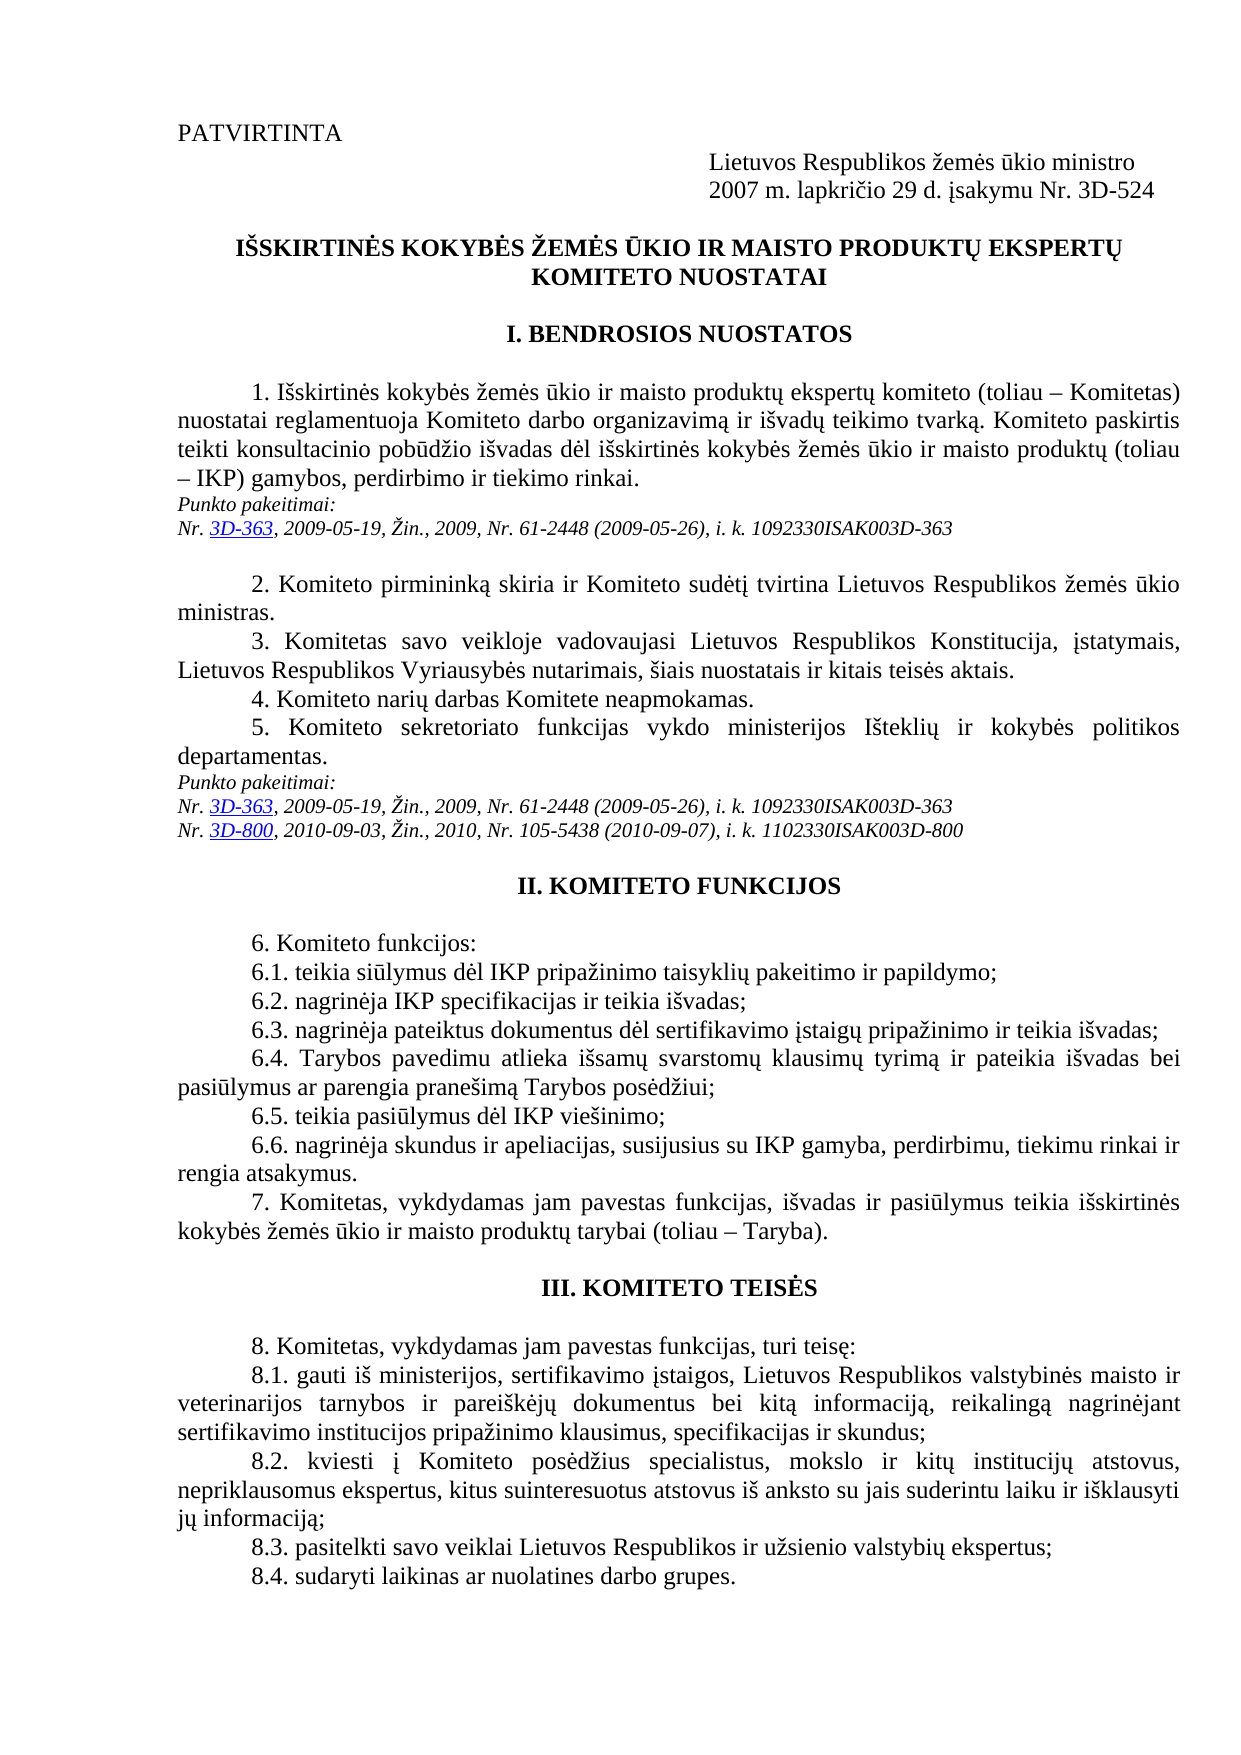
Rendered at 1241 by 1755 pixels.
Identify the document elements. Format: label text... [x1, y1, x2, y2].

text 2007 m. lapkričio 29 d. įsakymu Nr. 3D-524 [177, 176, 1181, 204]
text 8.3. pasitelkti savo veiklai Lietuvos Respublikos ir užsienio valstybių ekspertus; [177, 1532, 1181, 1561]
text 3. Komitetas savo veikloje vadovaujasi Lietuvos Respublikos Konstitucija, įstatymais, Lietuvos Respublikos Vyriausybės nutarimais, šiais nuostatais ir kitais teisės aktais. [177, 626, 1181, 684]
text 8.1. gauti iš ministerijos, sertifikavimo įstaigos, Lietuvos Respublikos valstybinės maisto ir veterinarijos tarnybos ir pareiškėjų dokumentus bei kitą informaciją, reikalingą nagrinėjant sertifikavimo institucijos pripažinimo klausimus, specifikacijas ir skundus; [177, 1360, 1181, 1446]
text 6.2. nagrinėja IKP specifikacijas ir teikia išvadas; [177, 986, 1181, 1015]
text Nr. 3D-800, 2010-09-03, Žin., 2010, Nr. 105-5438 (2010-09-07), i. k. 1102330ISAK003D-800 [177, 818, 1181, 842]
text Nr. 3D-363, 2009-05-19, Žin., 2009, Nr. 61-2448 (2009-05-26), i. k. 1092330ISAK003D-363 [177, 794, 1181, 818]
text 6. Komiteto funkcijos: [177, 928, 1181, 957]
text 6.3. nagrinėja pateiktus dokumentus dėl sertifikavimo įstaigų pripažinimo ir teikia išvadas; [177, 1015, 1181, 1043]
text Punkto pakeitimai: [177, 492, 1181, 516]
text Punkto pakeitimai: [177, 770, 1181, 794]
text 8.4. sudaryti laikinas ar nuolatines darbo grupes. [177, 1561, 1181, 1590]
text 7. Komitetas, vykdydamas jam pavestas funkcijas, išvadas ir pasiūlymus teikia išskirtinės kokybės žemės ūkio ir maisto produktų tarybai (toliau – Taryba). [177, 1187, 1181, 1245]
text 5. Komiteto sekretoriato funkcijas vykdo ministerijos Išteklių ir kokybės politikos departamentas. [177, 712, 1181, 770]
text II. KOMITETO FUNKCIJOS [177, 871, 1181, 900]
text III. KOMITETO TEISĖS [177, 1273, 1181, 1302]
text PATVIRTINTA [177, 118, 1181, 147]
text I. BENDROSIOS NUOSTATOS [177, 319, 1181, 348]
text Nr. 3D-363, 2009-05-19, Žin., 2009, Nr. 61-2448 (2009-05-26), i. k. 1092330ISAK003D-363 [177, 516, 1181, 540]
text 6.4. Tarybos pavedimu atlieka išsamų svarstomų klausimų tyrimą ir pateikia išvadas bei pasiūlymus ar parengia pranešimą Tarybos posėdžiui; [177, 1043, 1181, 1101]
text 6.6. nagrinėja skundus ir apeliacijas, susijusius su IKP gamyba, perdirbimu, tiekimu rinkai ir rengia atsakymus. [177, 1130, 1181, 1187]
text 6.1. teikia siūlymus dėl IKP pripažinimo taisyklių pakeitimo ir papildymo; [177, 957, 1181, 986]
text 8.2. kviesti į Komiteto posėdžius specialistus, mokslo ir kitų institucijų atstovus, nepriklausomus ekspertus, kitus suinteresuotus atstovus iš anksto su jais suderintu laiku ir išklausyti jų informaciją; [177, 1446, 1181, 1532]
text IŠSKIRTINĖS KOKYBĖS ŽEMĖS ŪKIO IR MAISTO PRODUKTŲ EKSPERTŲ KOMITETO NUOSTATAI [177, 233, 1181, 291]
text 2. Komiteto pirmininką skiria ir Komiteto sudėtį tvirtina Lietuvos Respublikos žemės ūkio ministras. [177, 569, 1181, 626]
text 8. Komitetas, vykdydamas jam pavestas funkcijas, turi teisę: [177, 1331, 1181, 1360]
text 6.5. teikia pasiūlymus dėl IKP viešinimo; [177, 1101, 1181, 1130]
text 4. Komiteto narių darbas Komitete neapmokamas. [177, 684, 1181, 712]
text Lietuvos Respublikos žemės ūkio ministro [177, 147, 1181, 176]
text 1. Išskirtinės kokybės žemės ūkio ir maisto produktų ekspertų komiteto (toliau – Komitetas) nuostatai reglamentuoja Komiteto darbo organizavimą ir išvadų teikimo tvarką. Komiteto paskirtis teikti konsultacinio pobūdžio išvadas dėl išskirtinės kokybės žemės ūkio ir maisto produktų (toliau – IKP) gamybos, perdirbimo ir tiekimo rinkai. [177, 377, 1181, 492]
